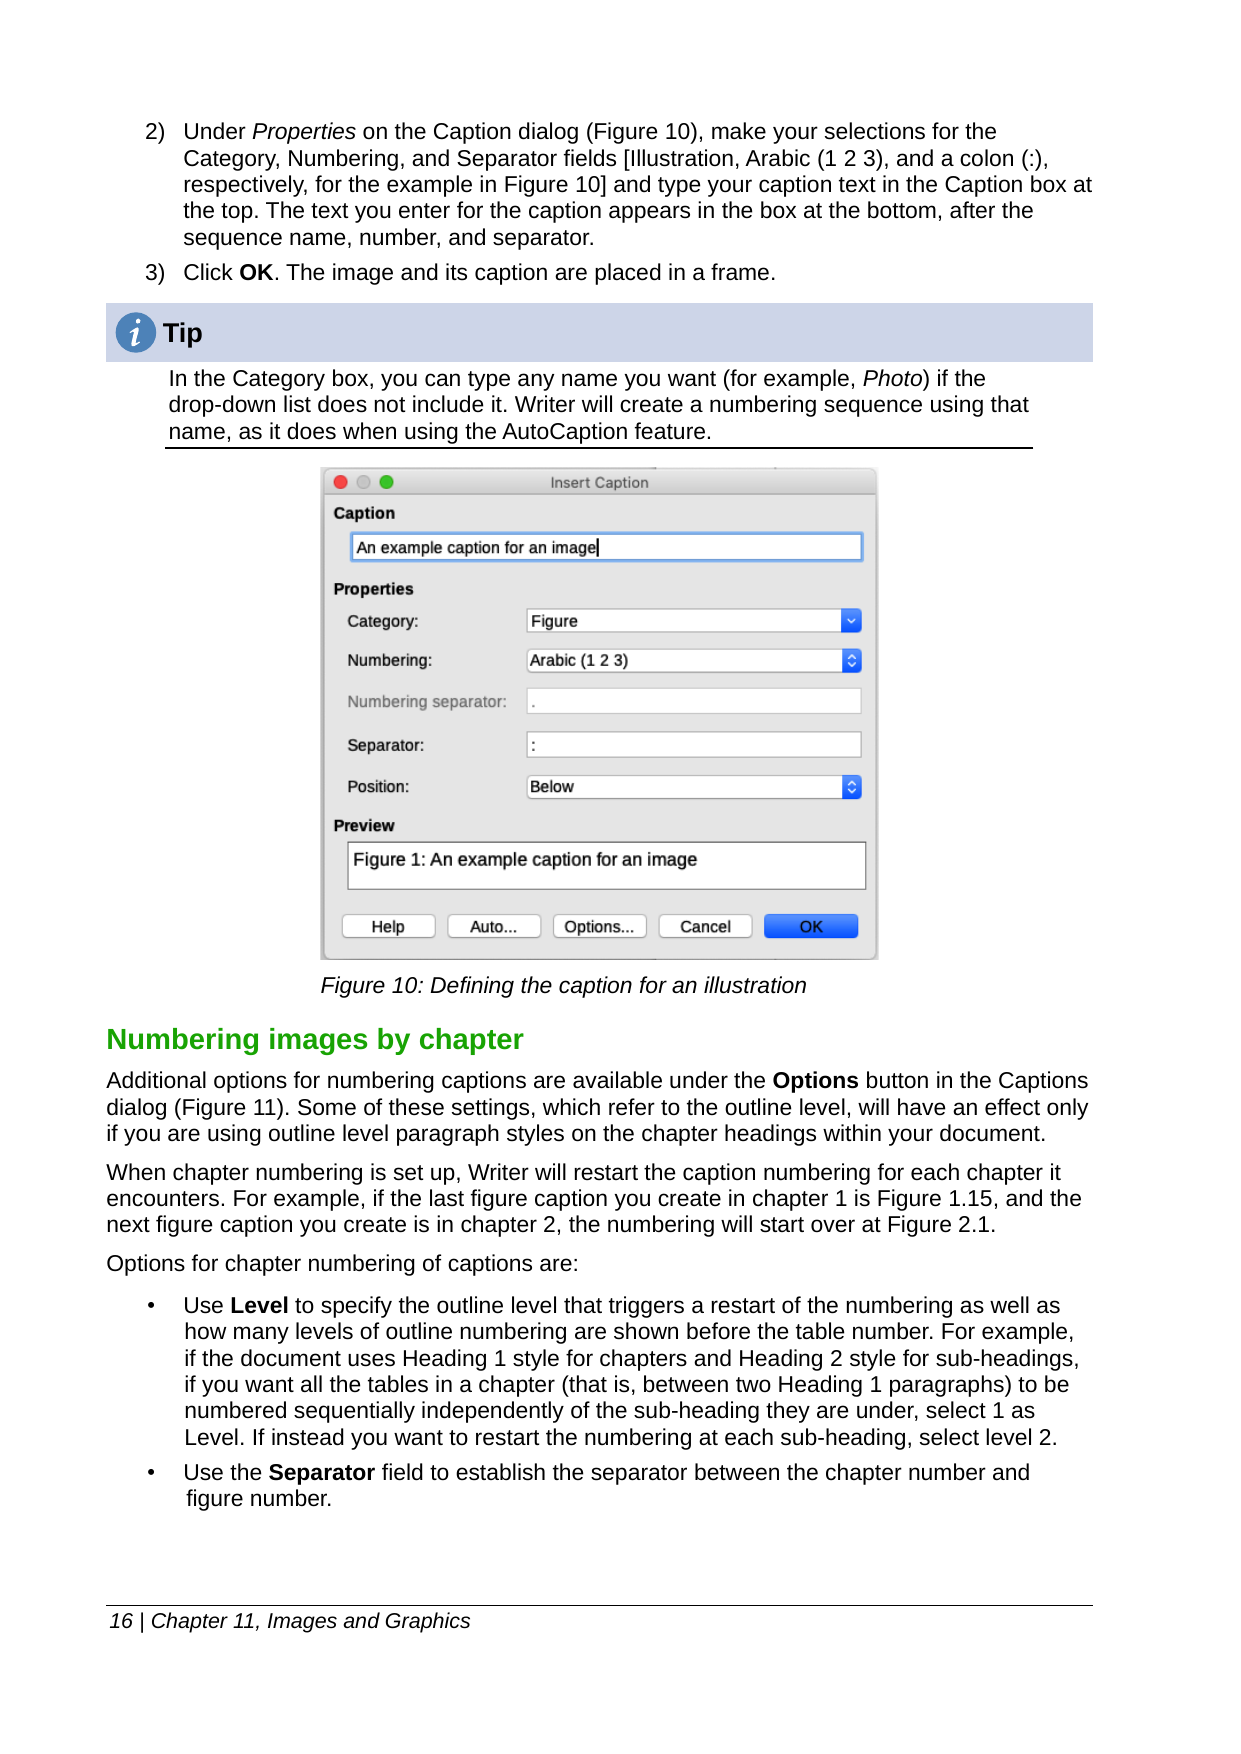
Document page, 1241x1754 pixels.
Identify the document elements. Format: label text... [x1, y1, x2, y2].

list Use the Separator field to establish the separator between the chapter number and figure number. [144, 1456, 1093, 1514]
text Figure 10: Defining the caption for an illustration [320, 972, 878, 998]
picture [320, 467, 879, 960]
list Click OK. The image and its caption are placed in a frame. [165, 259, 1093, 285]
list Options for chapter numbering of captions are: [106, 1250, 1093, 1277]
subtitle Numbering images by chapter [106, 1022, 1093, 1055]
text In the Category box, you can type any name you want (for example, Photo) if the drop-down list does not include it. Writer will create a numbering sequence using that name, as it does when using the AutoCaption feature. [165, 362, 1033, 447]
subtitle Tip [106, 303, 1093, 362]
text Additional options for numbering captions are available under the Options button in the Captions dialog (Figure 11). Some of these settings, which refer to the outline level, will have an effect only if you are using outline level paragraph styles on the chapter headings within your document. [106, 1067, 1093, 1146]
text When chapter numbering is set up, Writer will restart the caption numbering for each chapter it encounters. For example, if the last figure caption you create in chapter 1 is Figure 1.15, and the next figure caption you create is in chapter 2, the numbering will start over at Figure 2.1. [106, 1159, 1093, 1238]
list Use Level to specify the outline level that triggers a restart of the numbering as well as how many levels of outline numbering are shown before the table number. For example, if the document uses Heading 1 style for chapters and Heading 2 style for sub-headings, if you want all the tables in a chapter (that is, between two Heading 1 paragraphs) to be numbered sequentially independently of the sub-heading they are under, select 1 as Level. If instead you want to restart the numbering at each sub-heading, select level 2. [144, 1289, 1093, 1450]
list Under Properties on the Caption dialog (Figure 10), make your selections for the Category, Numbering, and Separator fields [Illustration, Arabic (1 2 3), and a colon (:), respectively, for the example in Figure 10] and type your caption text in the Caption box at the top. The text you enter for the caption appears in the box at the bottom, after the sequence name, number, and separator. [165, 118, 1093, 250]
